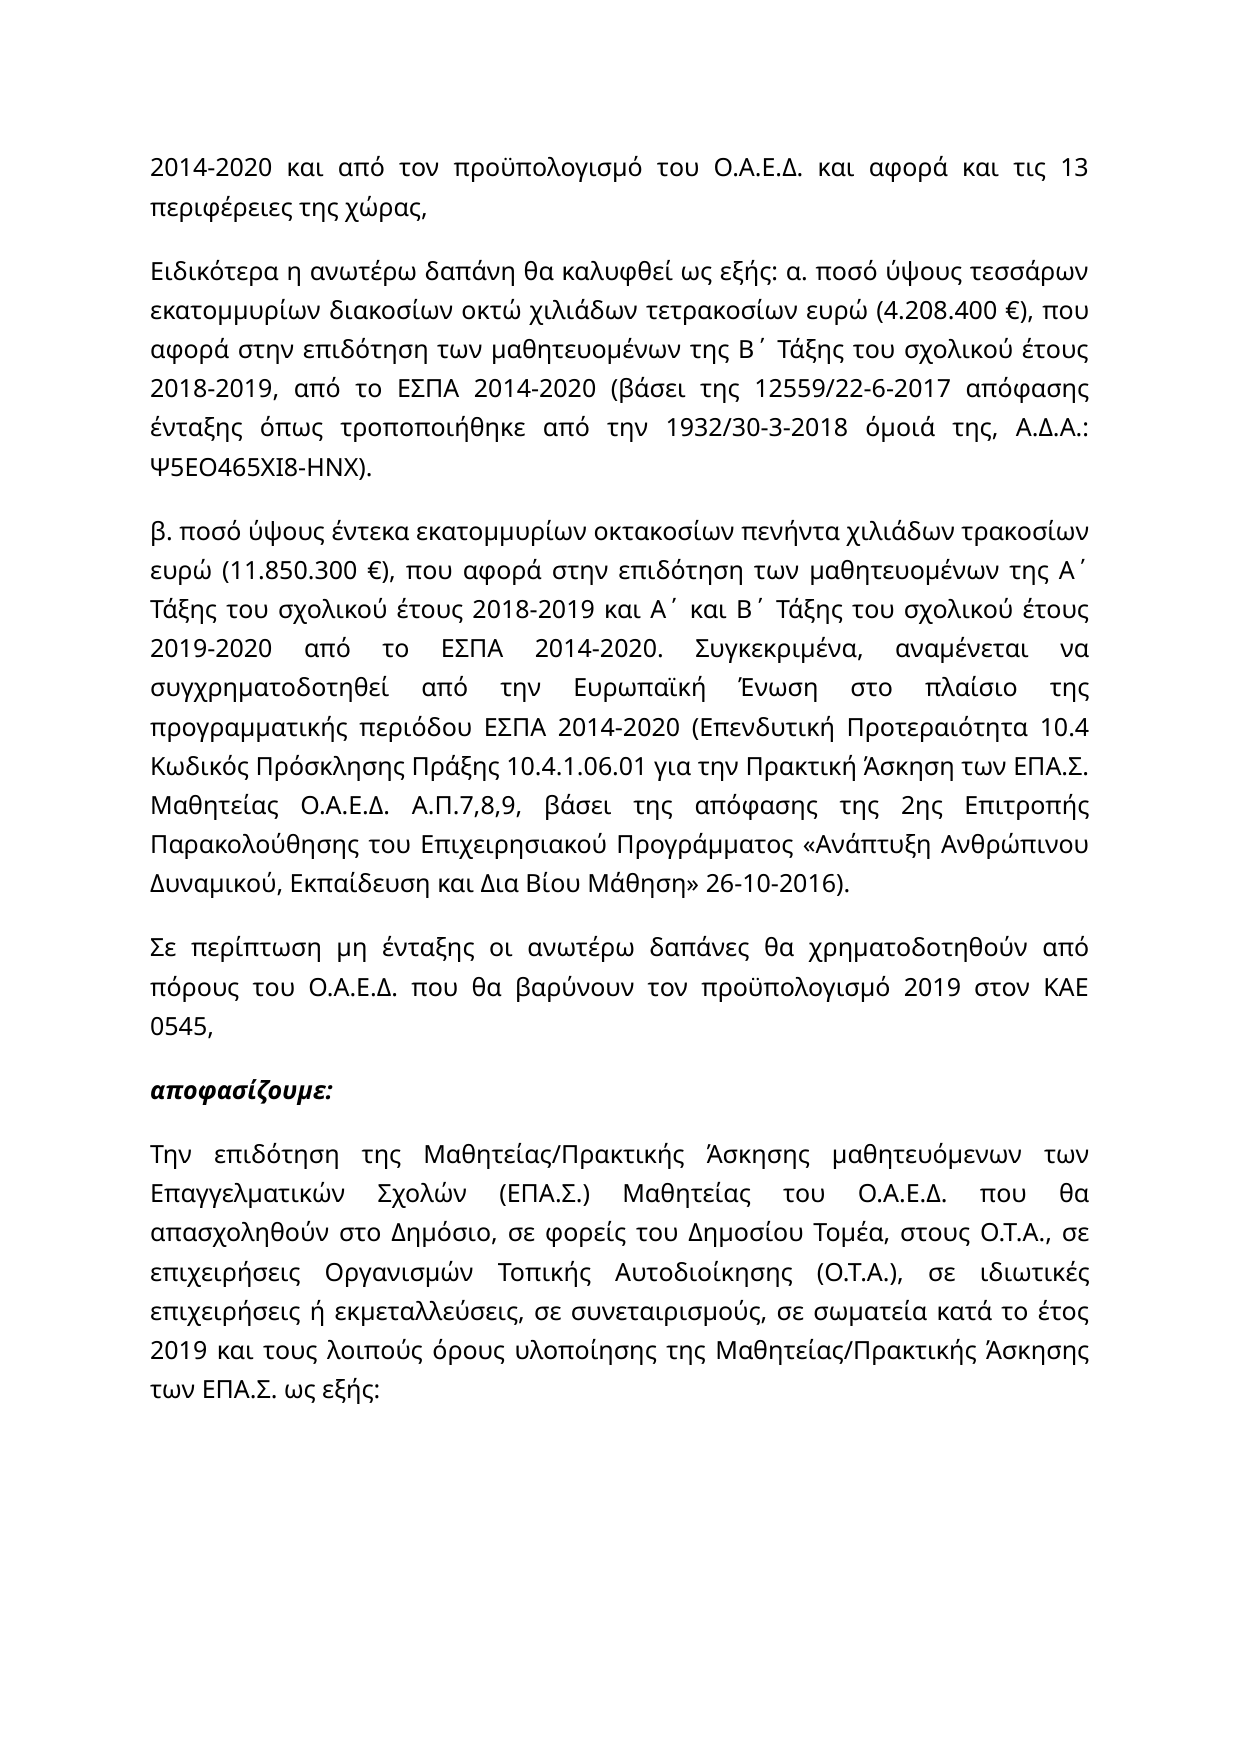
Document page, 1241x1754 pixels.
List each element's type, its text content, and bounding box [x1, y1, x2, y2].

text β. ποσό ύψους έντεκα εκατομμυρίων οκτακοσίων πενήντα χιλιάδων τρακοσίων ευρώ (11.850.300 €), που αφορά στην επιδότηση των μαθητευομένων της Α΄ Τάξης του σχολικού έτους 2018-2019 και Α΄ και Β΄ Τάξης του σχολικού έτους 2019-2020 από το ΕΣΠΑ 2014-2020. Συγκεκριμένα, αναμένεται να συγχρηματοδοτηθεί από την Ευρωπαϊκή Ένωση στο πλαίσιο της προγραμματικής περιόδου ΕΣΠΑ 2014-2020 (Επενδυτική Προτεραιότητα 10.4 Κωδικός Πρόσκλησης Πράξης 10.4.1.06.01 για την Πρακτική Άσκηση των ΕΠΑ.Σ. Μαθητείας Ο.Α.Ε.Δ. Α.Π.7,8,9, βάσει της απόφασης της 2ης Επιτροπής Παρακολούθησης του Επιχειρησιακού Προγράμματος «Ανάπτυξη Ανθρώπινου Δυναμικού, Εκπαίδευση και Δια Βίου Μάθηση» 26-10-2016). [150, 513, 1090, 900]
text Σε περίπτωση μη ένταξης οι ανωτέρω δαπάνες θα χρηματοδοτηθούν από πόρους του Ο.Α.Ε.Δ. που θα βαρύνουν τον προϋπολογισμό 2019 στον ΚΑΕ 0545, [150, 930, 1090, 1042]
text Την επιδότηση της Μαθητείας/Πρακτικής Άσκησης μαθητευόμενων των Επαγγελματικών Σχολών (ΕΠΑ.Σ.) Μαθητείας του Ο.Α.Ε.Δ. που θα απασχοληθούν στο Δημόσιο, σε φορείς του Δημοσίου Τομέα, στους Ο.Τ.Α., σε επιχειρήσεις Οργανισμών Τοπικής Αυτοδιοίκησης (Ο.Τ.Α.), σε ιδιωτικές επιχειρήσεις ή εκμεταλλεύσεις, σε συνεταιρισμούς, σε σωματεία κατά το έτος 2019 και τους λοιπούς όρους υλοποίησης της Μαθητείας/Πρακτικής Άσκησης των ΕΠΑ.Σ. ως εξής: [150, 1137, 1090, 1406]
text Ειδικότερα η ανωτέρω δαπάνη θα καλυφθεί ως εξής: α. ποσό ύψους τεσσάρων εκατομμυρίων διακοσίων οκτώ χιλιάδων τετρακοσίων ευρώ (4.208.400 €), που αφορά στην επιδότηση των μαθητευομένων της Β΄ Τάξης του σχολικού έτους 2018-2019, από το ΕΣΠΑ 2014-2020 (βάσει της 12559/22-6-2017 απόφασης ένταξης όπως τροποποιήθηκε από την 1932/30-3-2018 όμοιά της, Α.Δ.Α.: Ψ5ΕΟ465ΧΙ8-ΗΝΧ). [150, 253, 1090, 483]
text 2014-2020 και από τον προϋπολογισμό του Ο.Α.Ε.Δ. και αφορά και τις 13 περιφέρειες της χώρας, [150, 150, 1090, 223]
text αποφασίζουμε: [150, 1072, 1090, 1107]
